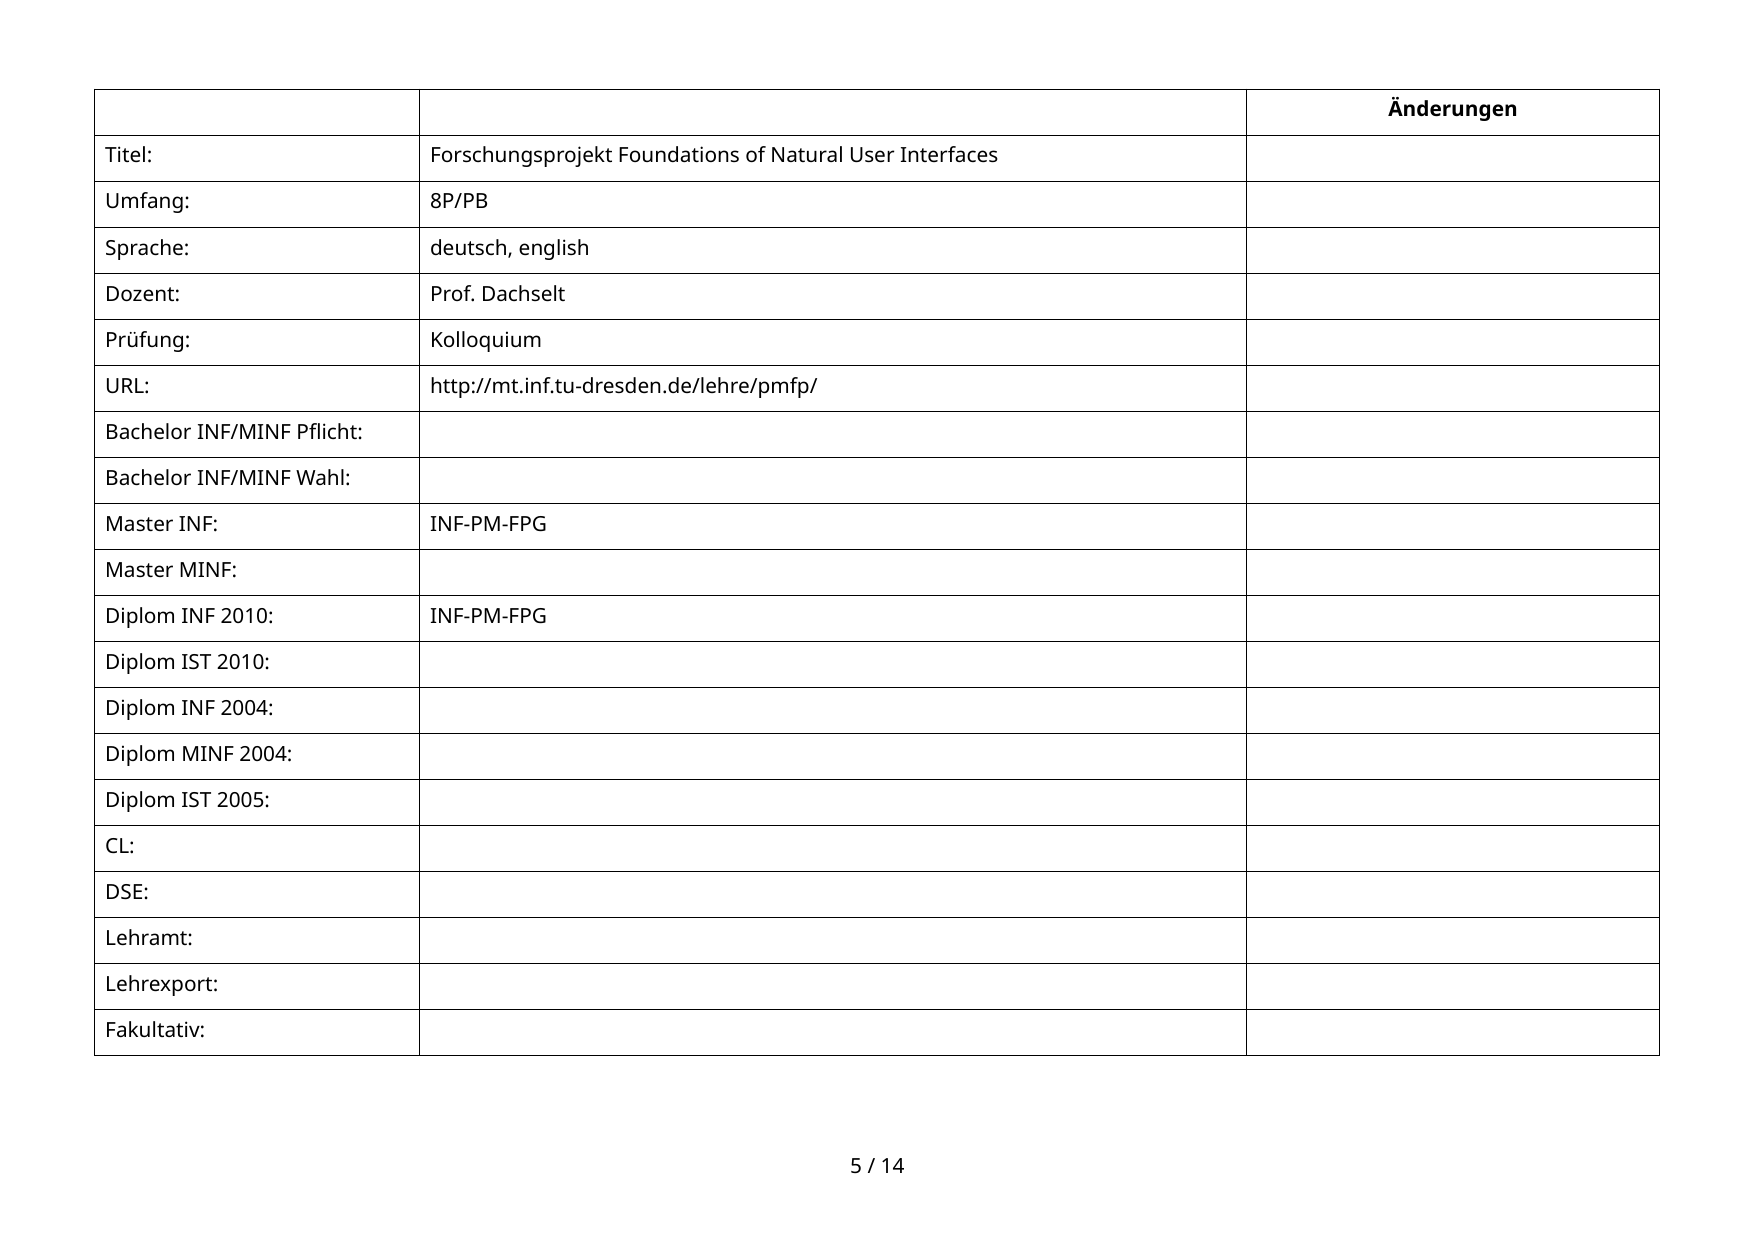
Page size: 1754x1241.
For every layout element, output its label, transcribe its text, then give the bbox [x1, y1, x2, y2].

table_cell [420, 550, 1246, 595]
table_cell [420, 872, 1246, 917]
table_cell Titel: [95, 136, 419, 181]
table_cell INF-PM-FPG [420, 504, 1246, 549]
table_cell Kolloquium [420, 320, 1246, 365]
table_cell [1247, 964, 1659, 1009]
table_cell [1247, 274, 1659, 319]
table_cell [420, 1010, 1246, 1055]
table_cell [1247, 136, 1659, 181]
table_cell [1247, 504, 1659, 549]
table_header [95, 90, 419, 134]
table_cell [420, 412, 1246, 457]
table_cell [1247, 780, 1659, 825]
table_cell [1247, 872, 1659, 917]
table_cell Umfang: [95, 182, 419, 227]
table_cell [1247, 366, 1659, 411]
table_cell deutsch, english [420, 228, 1246, 273]
table_cell [420, 734, 1246, 779]
table_cell Forschungsprojekt Foundations of Natural User Interfaces [420, 136, 1246, 181]
table_cell 8P/PB [420, 182, 1246, 227]
table_cell Diplom IST 2005: [95, 780, 419, 825]
table_cell Master MINF: [95, 550, 419, 595]
table_cell http://mt.inf.tu-dresden.de/lehre/pmfp/ [420, 366, 1246, 411]
table_cell [1247, 918, 1659, 963]
table_cell Lehrexport: [95, 964, 419, 1009]
table_cell CL: [95, 826, 419, 871]
table_cell [1247, 412, 1659, 457]
table_cell [420, 458, 1246, 503]
table_cell [1247, 642, 1659, 687]
table_cell Bachelor INF/MINF Wahl: [95, 458, 419, 503]
table_cell Master INF: [95, 504, 419, 549]
table_cell [1247, 688, 1659, 733]
table_cell [1247, 228, 1659, 273]
table_cell [420, 964, 1246, 1009]
table_cell URL: [95, 366, 419, 411]
table_cell INF-PM-FPG [420, 596, 1246, 641]
table_cell [420, 918, 1246, 963]
table_cell Lehramt: [95, 918, 419, 963]
table_cell [1247, 826, 1659, 871]
table_cell DSE: [95, 872, 419, 917]
table_cell Prüfung: [95, 320, 419, 365]
table_cell [1247, 320, 1659, 365]
table_cell [420, 826, 1246, 871]
table_cell Diplom INF 2004: [95, 688, 419, 733]
table_cell [1247, 182, 1659, 227]
table_cell Diplom INF 2010: [95, 596, 419, 641]
table_header Änderungen [1247, 90, 1659, 134]
table_cell Diplom IST 2010: [95, 642, 419, 687]
table_cell [420, 688, 1246, 733]
table_cell [1247, 596, 1659, 641]
table_cell [1247, 734, 1659, 779]
table_cell Prof. Dachselt [420, 274, 1246, 319]
table_cell [420, 642, 1246, 687]
table_cell Sprache: [95, 228, 419, 273]
table_cell Fakultativ: [95, 1010, 419, 1055]
table_cell Dozent: [95, 274, 419, 319]
table_cell Diplom MINF 2004: [95, 734, 419, 779]
table_cell [1247, 550, 1659, 595]
table_cell Bachelor INF/MINF Pflicht: [95, 412, 419, 457]
table_cell [1247, 458, 1659, 503]
table_cell [420, 780, 1246, 825]
table_cell [1247, 1010, 1659, 1055]
table_header [420, 90, 1246, 134]
